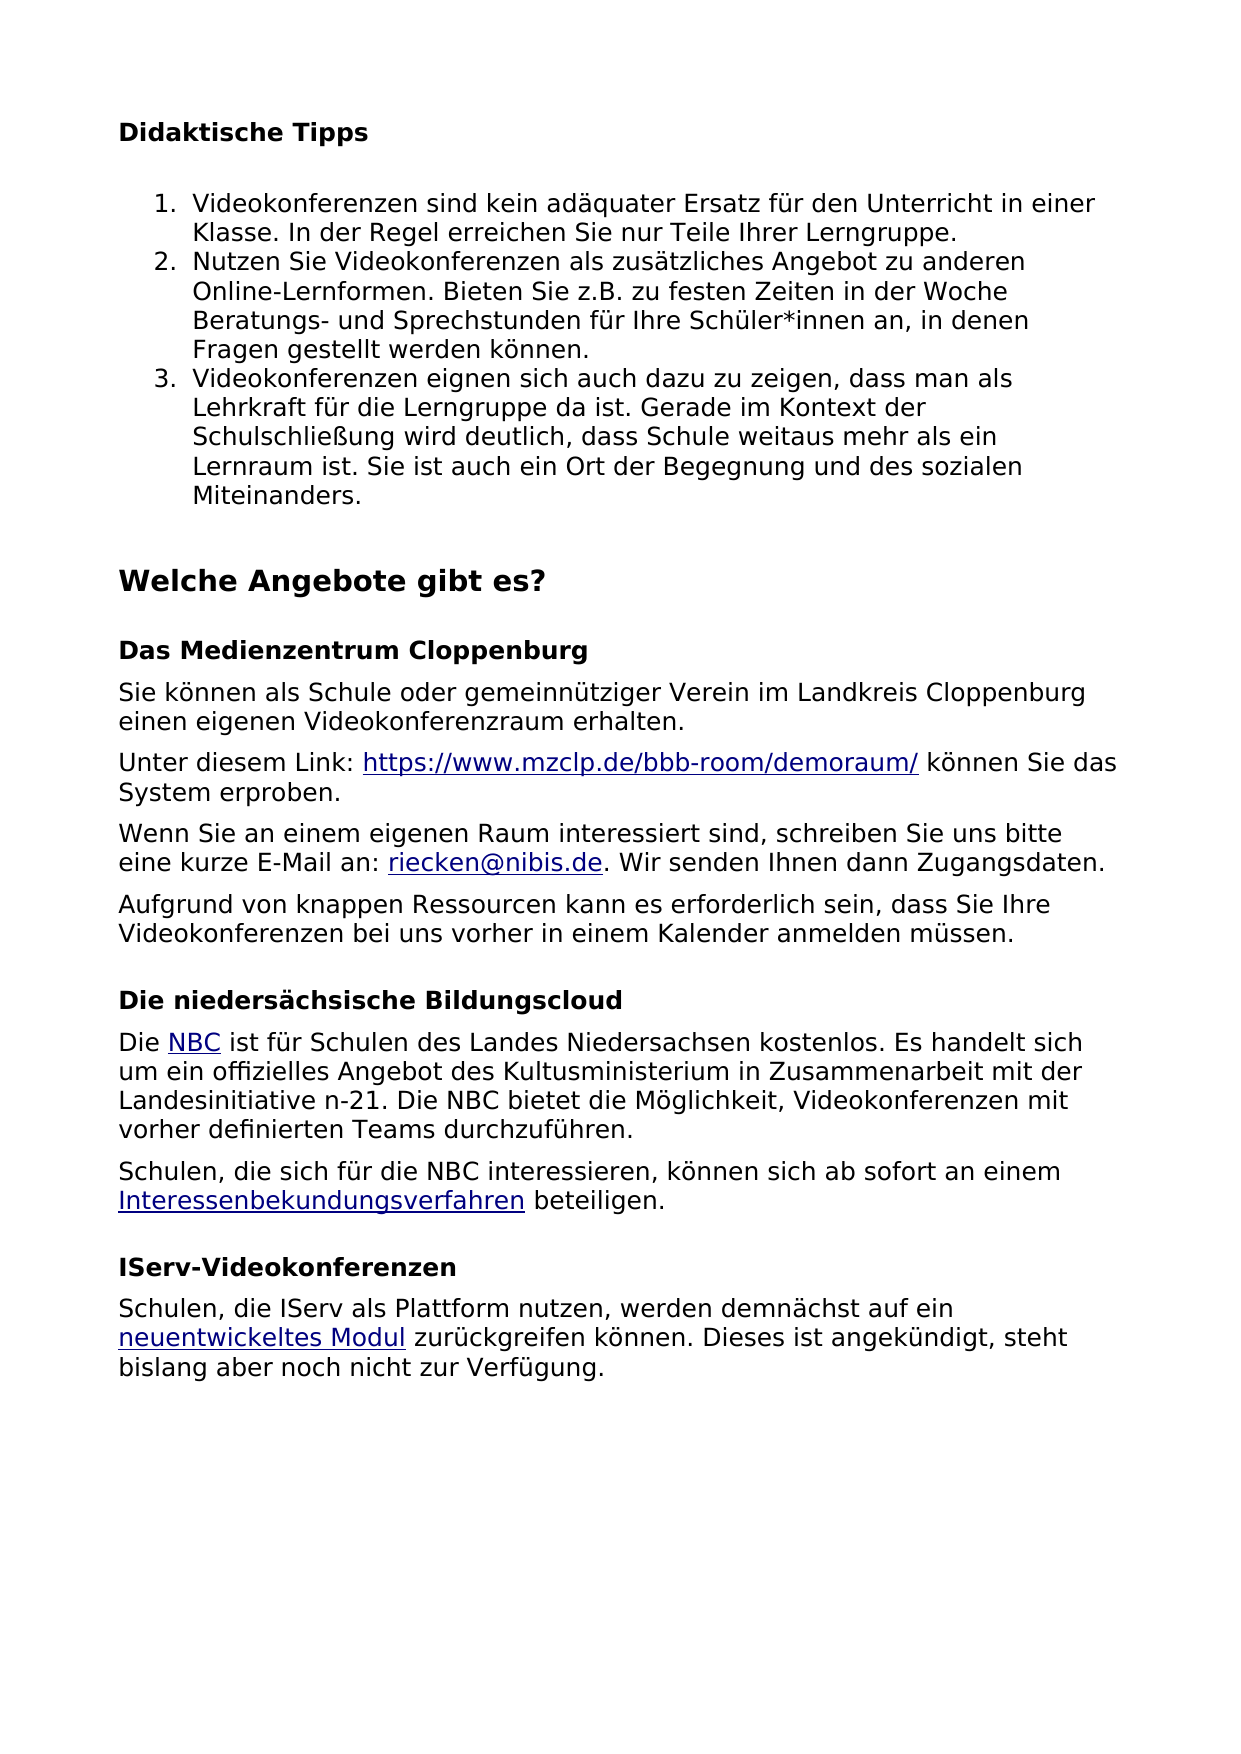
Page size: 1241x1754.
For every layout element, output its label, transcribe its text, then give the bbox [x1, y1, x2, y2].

text Wenn Sie an einem eigenen Raum interessiert sind, schreiben Sie uns bitte eine kurze E-Mail an: riecken@nibis.de. Wir senden Ihnen dann Zugangsdaten. [118, 819, 1122, 878]
text Die NBC ist für Schulen des Landes Niedersachsen kostenlos. Es handelt sich um ein offizielles Angebot des Kultusministerium in Zusammenarbeit mit der Landesinitiative n-21. Die NBC bietet die Möglichkeit, Videokonferenzen mit vorher definierten Teams durchzuführen. [118, 1028, 1122, 1144]
subtitle Das Medienzentrum Cloppenburg [118, 636, 1122, 665]
list Nutzen Sie Videokonferenzen als zusätzliches Angebot zu anderen Online-Lernformen. Bieten Sie z.B. zu festen Zeiten in der Woche Beratungs- und Sprechstunden für Ihre Schüler*innen an, in denen Fragen gestellt werden können. [177, 248, 1122, 364]
text Schulen, die IServ als Plattform nutzen, werden demnächst auf ein neuentwickeltes Modul zurückgreifen können. Dieses ist angekündigt, steht bislang aber noch nicht zur Verfügung. [118, 1294, 1122, 1382]
text Aufgrund von knappen Ressourcen kann es erforderlich sein, dass Sie Ihre Videokonferenzen bei uns vorher in einem Kalender anmelden müssen. [118, 890, 1122, 948]
subtitle IServ-Videokonferenzen [118, 1253, 1122, 1282]
text Unter diesem Link: https://www.mzclp.de/bbb-room/demoraum/ können Sie das System erproben. [118, 748, 1122, 807]
text Sie können als Schule oder gemeinnütziger Verein im Landkreis Cloppenburg einen eigenen Videokonferenzraum erhalten. [118, 678, 1122, 736]
subtitle Didaktische Tipps [118, 118, 1122, 147]
subtitle Welche Angebote gibt es? [118, 564, 1122, 598]
list Videokonferenzen eignen sich auch dazu zu zeigen, dass man als Lehrkraft für die Lerngruppe da ist. Gerade im Kontext der Schulschließung wird deutlich, dass Schule weitaus mehr als ein Lernraum ist. Sie ist auch ein Ort der Begegnung und des sozialen Miteinanders. [177, 364, 1122, 510]
subtitle Die niedersächsische Bildungscloud [118, 986, 1122, 1015]
text Schulen, die sich für die NBC interessieren, können sich ab sofort an einem Interessenbekundungsverfahren beteiligen. [118, 1157, 1122, 1215]
list Videokonferenzen sind kein adäquater Ersatz für den Unterricht in einer Klasse. In der Regel erreichen Sie nur Teile Ihrer Lerngruppe. [177, 189, 1122, 248]
